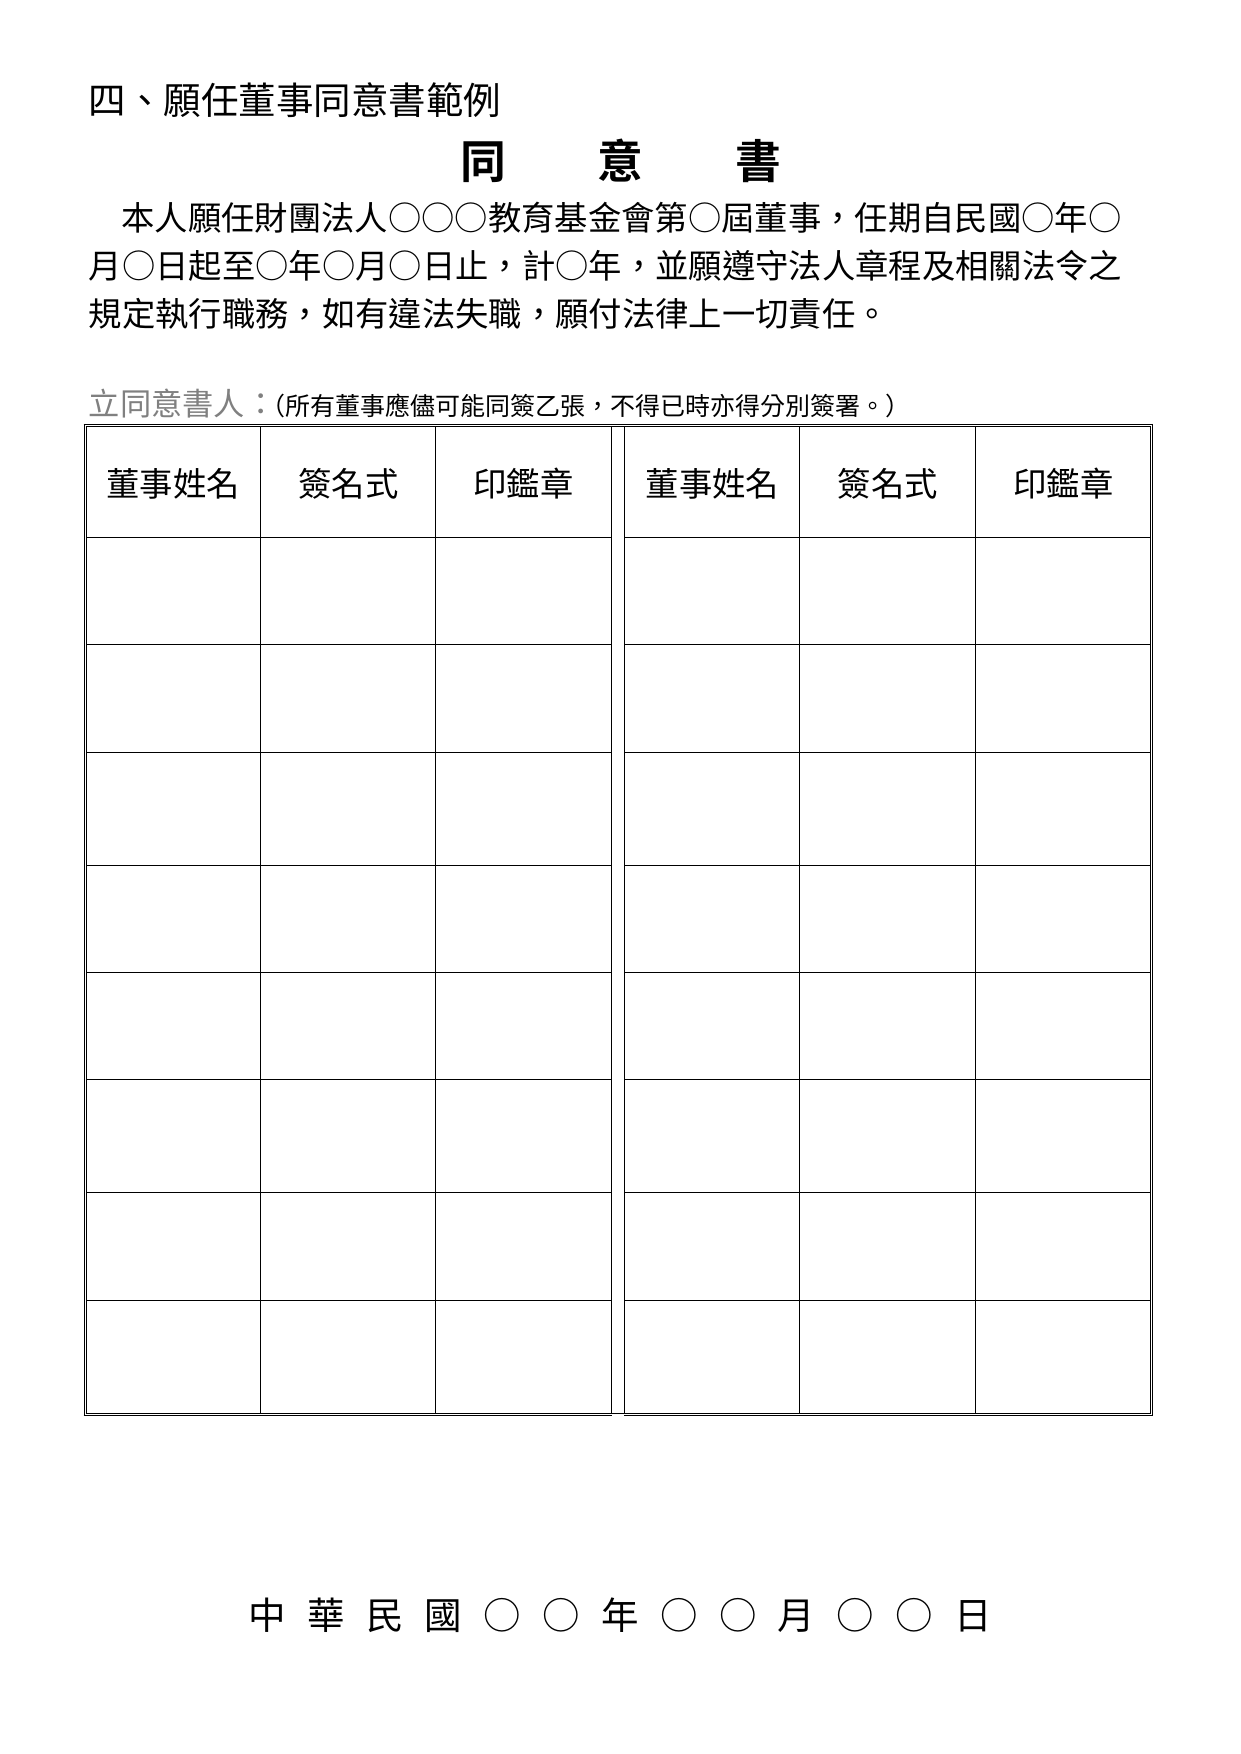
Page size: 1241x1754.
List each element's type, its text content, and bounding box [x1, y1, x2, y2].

table_cell [976, 1193, 1150, 1300]
table_cell [625, 1080, 799, 1192]
table_cell [800, 866, 975, 972]
table_cell [87, 866, 260, 972]
table_cell [87, 538, 260, 644]
table_cell [87, 1301, 260, 1413]
table_cell [625, 1301, 799, 1413]
text 立同意書人：（所有董事應儘可能同簽乙張，不得已時亦得分別簽署。） [89, 379, 1152, 424]
table_cell [800, 1080, 975, 1192]
table_cell [261, 866, 435, 972]
table_cell [625, 1193, 799, 1300]
table_cell [436, 1080, 611, 1192]
table_cell [436, 753, 611, 864]
table_cell [261, 753, 435, 864]
table_cell [87, 973, 260, 1079]
text 本人願任財團法人○○○教育基金會第○屆董事，任期自民國○年○月○日起至○年○月○日止，計○年，並願遵守法人章程及相關法令之規定執行職務，如有違法失職，願付法律上一切責任。 [89, 191, 1152, 336]
table_cell [625, 753, 799, 864]
table_cell [87, 1080, 260, 1192]
table_cell [800, 973, 975, 1079]
table_cell [800, 753, 975, 864]
table_cell [436, 1193, 611, 1300]
table_cell [261, 645, 435, 752]
table_cell [87, 1193, 260, 1300]
table_cell [976, 1080, 1150, 1192]
table_cell [625, 645, 799, 752]
table_header 印鑑章 [976, 427, 1150, 537]
table_cell [87, 753, 260, 864]
table_header 印鑑章 [436, 427, 611, 537]
table_cell [436, 1301, 611, 1413]
text 中華民國○○年○○月○○日 [89, 1586, 1152, 1640]
table_cell [261, 1301, 435, 1413]
table_cell [261, 1080, 435, 1192]
table_cell [976, 538, 1150, 644]
table_cell [625, 538, 799, 644]
table_cell [261, 1193, 435, 1300]
table_cell [87, 645, 260, 752]
text 四、願任董事同意書範例 [89, 71, 1152, 125]
table_cell [976, 645, 1150, 752]
table_header 董事姓名 [625, 427, 799, 537]
table_cell [436, 645, 611, 752]
table_cell [800, 645, 975, 752]
table_cell [976, 973, 1150, 1079]
table_cell [436, 866, 611, 972]
table_cell [976, 866, 1150, 972]
table_cell [976, 1301, 1150, 1413]
table_cell [625, 973, 799, 1079]
table_cell [261, 538, 435, 644]
table_header [612, 427, 624, 1413]
table_cell [800, 1301, 975, 1413]
table_cell [261, 973, 435, 1079]
table_cell [976, 753, 1150, 864]
table_cell [625, 866, 799, 972]
table_cell [800, 538, 975, 644]
table_header 簽名式 [261, 427, 435, 537]
table_cell [800, 1193, 975, 1300]
text 同 意 書 [89, 125, 1152, 191]
table_cell [436, 973, 611, 1079]
table_cell [436, 538, 611, 644]
table_header 董事姓名 [87, 427, 260, 537]
table_header 簽名式 [800, 427, 975, 537]
